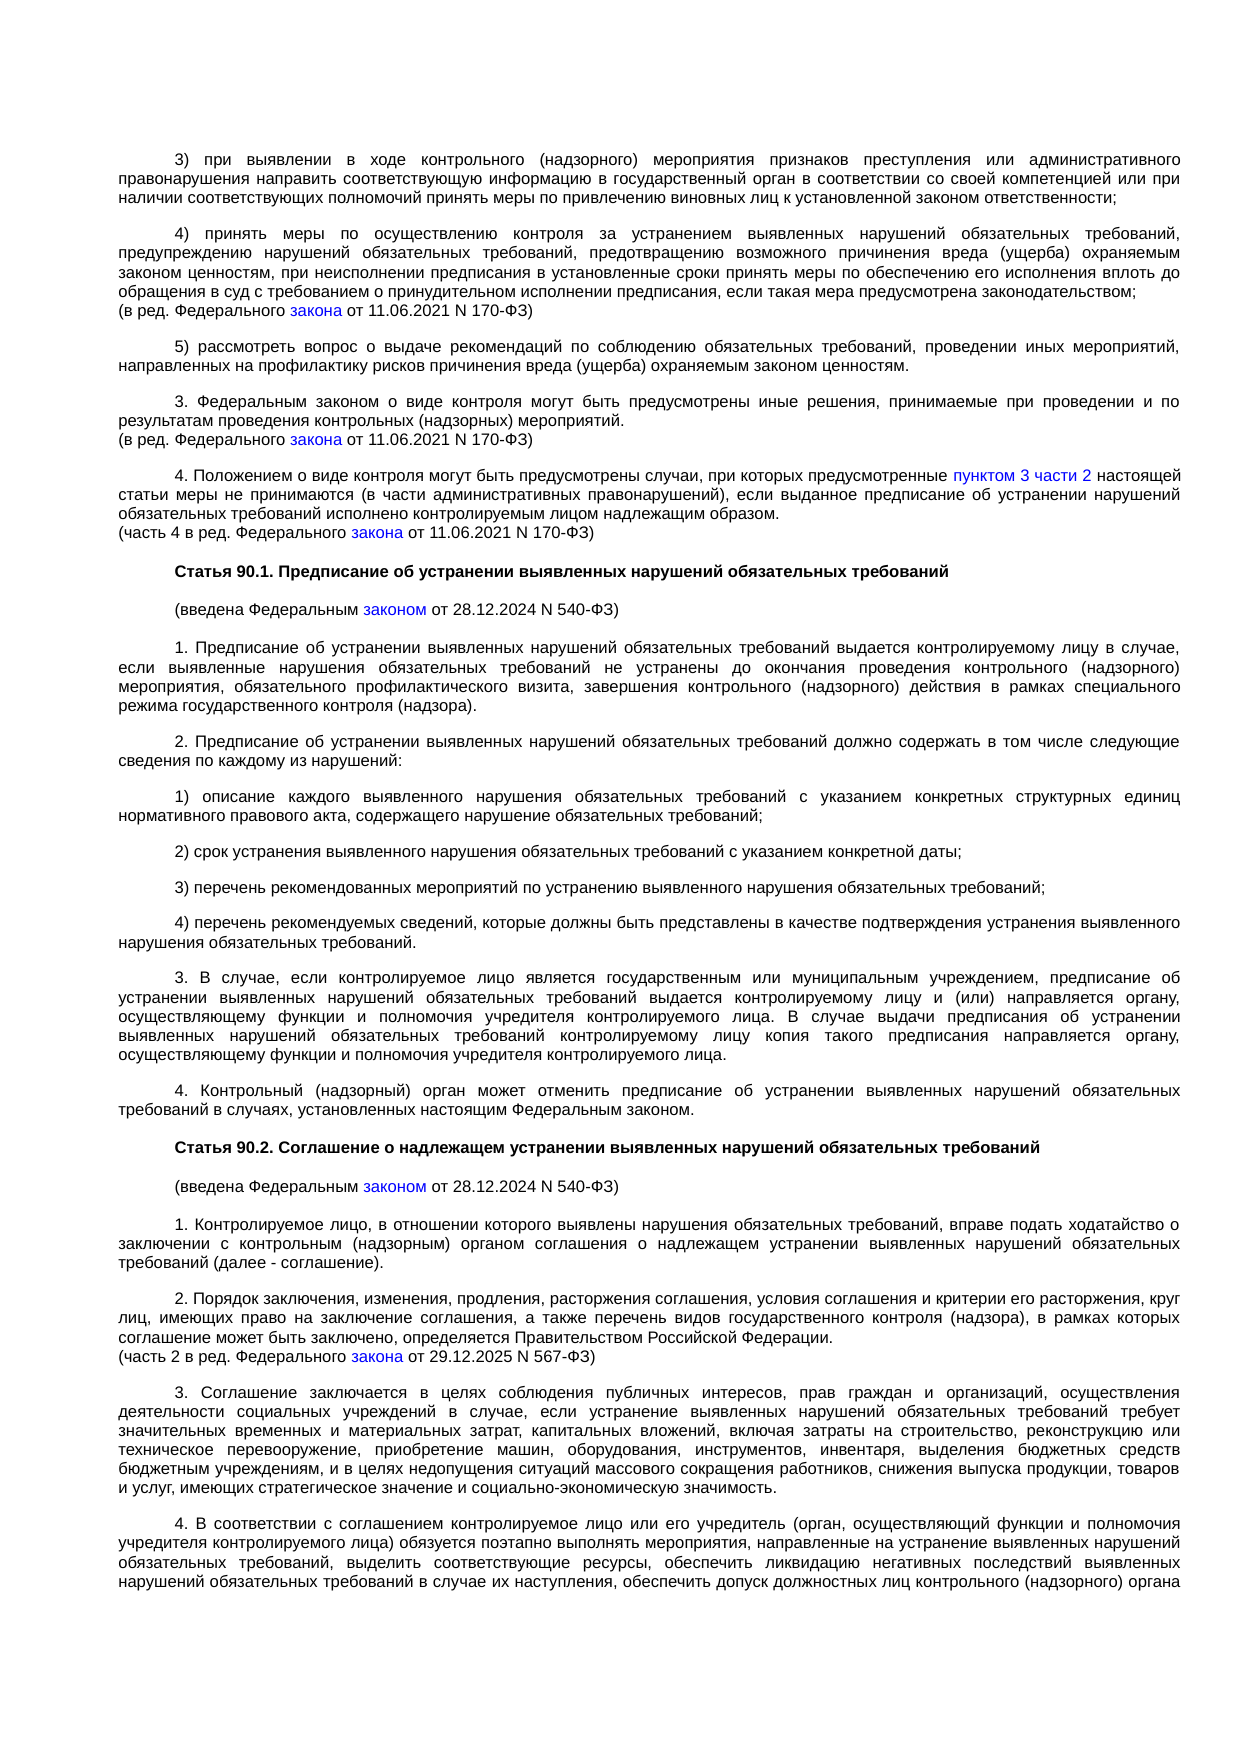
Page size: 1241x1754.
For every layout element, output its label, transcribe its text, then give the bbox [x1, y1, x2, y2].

subtitle Статья 90.1. Предписание об устранении выявленных нарушений обязательных требований [118, 562, 1181, 581]
text 4. Положением о виде контроля могут быть предусмотрены случаи, при которых предусмотренные пунктом 3 части 2 настоящей статьи меры не принимаются (в части административных правонарушений), если выданное предписание об устранении нарушений обязательных требований исполнено контролируемым лицом надлежащим образом. [118, 466, 1181, 523]
text (часть 4 в ред. Федерального закона от 11.06.2021 N 170-ФЗ) [118, 523, 1181, 542]
text 1. Предписание об устранении выявленных нарушений обязательных требований выдается контролируемому лицу в случае, если выявленные нарушения обязательных требований не устранены до окончания проведения контрольного (надзорного) мероприятия, обязательного профилактического визита, завершения контрольного (надзорного) действия в рамках специального режима государственного контроля (надзора). [118, 638, 1181, 715]
text 4. Контрольный (надзорный) орган может отменить предписание об устранении выявленных нарушений обязательных требований в случаях, установленных настоящим Федеральным законом. [118, 1081, 1181, 1119]
text 3. В случае, если контролируемое лицо является государственным или муниципальным учреждением, предписание об устранении выявленных нарушений обязательных требований выдается контролируемому лицу и (или) направляется органу, осуществляющему функции и полномочия учредителя контролируемого лица. В случае выдачи предписания об устранении выявленных нарушений обязательных требований контролируемому лицу копия такого предписания направляется органу, осуществляющему функции и полномочия учредителя контролируемого лица. [118, 968, 1181, 1064]
text 4. В соответствии с соглашением контролируемое лицо или его учредитель (орган, осуществляющий функции и полномочия учредителя контролируемого лица) обязуется поэтапно выполнять мероприятия, направленные на устранение выявленных нарушений обязательных требований, выделить соответствующие ресурсы, обеспечить ликвидацию негативных последствий выявленных нарушений обязательных требований в случае их наступления, обеспечить допуск должностных лиц контрольного (надзорного) органа [118, 1514, 1181, 1591]
text (введена Федеральным законом от 28.12.2024 N 540-ФЗ) [118, 600, 1181, 619]
text (часть 2 в ред. Федерального закона от 29.12.2025 N 567-ФЗ) [118, 1347, 1181, 1366]
text (в ред. Федерального закона от 11.06.2021 N 170-ФЗ) [118, 430, 1181, 449]
text (введена Федеральным законом от 28.12.2024 N 540-ФЗ) [118, 1177, 1181, 1196]
text 3) при выявлении в ходе контрольного (надзорного) мероприятия признаков преступления или административного правонарушения направить соответствующую информацию в государственный орган в соответствии со своей компетенцией или при наличии соответствующих полномочий принять меры по привлечению виновных лиц к установленной законом ответственности; [118, 150, 1181, 207]
text 1) описание каждого выявленного нарушения обязательных требований с указанием конкретных структурных единиц нормативного правового акта, содержащего нарушение обязательных требований; [118, 787, 1181, 825]
text 4) принять меры по осуществлению контроля за устранением выявленных нарушений обязательных требований, предупреждению нарушений обязательных требований, предотвращению возможного причинения вреда (ущерба) охраняемым законом ценностям, при неисполнении предписания в установленные сроки принять меры по обеспечению его исполнения вплоть до обращения в суд с требованием о принудительном исполнении предписания, если такая мера предусмотрена законодательством; [118, 224, 1181, 301]
text 2. Предписание об устранении выявленных нарушений обязательных требований должно содержать в том числе следующие сведения по каждому из нарушений: [118, 732, 1181, 770]
text (в ред. Федерального закона от 11.06.2021 N 170-ФЗ) [118, 301, 1181, 320]
subtitle Статья 90.2. Соглашение о надлежащем устранении выявленных нарушений обязательных требований [118, 1138, 1181, 1157]
text 2) срок устранения выявленного нарушения обязательных требований с указанием конкретной даты; [118, 842, 1181, 861]
text 5) рассмотреть вопрос о выдаче рекомендаций по соблюдению обязательных требований, проведении иных мероприятий, направленных на профилактику рисков причинения вреда (ущерба) охраняемым законом ценностям. [118, 337, 1181, 375]
text 3) перечень рекомендованных мероприятий по устранению выявленного нарушения обязательных требований; [118, 877, 1181, 897]
text 2. Порядок заключения, изменения, продления, расторжения соглашения, условия соглашения и критерии его расторжения, круг лиц, имеющих право на заключение соглашения, а также перечень видов государственного контроля (надзора), в рамках которых соглашение может быть заключено, определяется Правительством Российской Федерации. [118, 1289, 1181, 1347]
text 3. Соглашение заключается в целях соблюдения публичных интересов, прав граждан и организаций, осуществления деятельности социальных учреждений в случае, если устранение выявленных нарушений обязательных требований требует значительных временных и материальных затрат, капитальных вложений, включая затраты на строительство, реконструкцию или техническое перевооружение, приобретение машин, оборудования, инструментов, инвентаря, выделения бюджетных средств бюджетным учреждениям, и в целях недопущения ситуаций массового сокращения работников, снижения выпуска продукции, товаров и услуг, имеющих стратегическое значение и социально-экономическую значимость. [118, 1382, 1181, 1497]
text 4) перечень рекомендуемых сведений, которые должны быть представлены в качестве подтверждения устранения выявленного нарушения обязательных требований. [118, 913, 1181, 952]
text 3. Федеральным законом о виде контроля могут быть предусмотрены иные решения, принимаемые при проведении и по результатам проведения контрольных (надзорных) мероприятий. [118, 392, 1181, 430]
text 1. Контролируемое лицо, в отношении которого выявлены нарушения обязательных требований, вправе подать ходатайство о заключении с контрольным (надзорным) органом соглашения о надлежащем устранении выявленных нарушений обязательных требований (далее - соглашение). [118, 1215, 1181, 1272]
